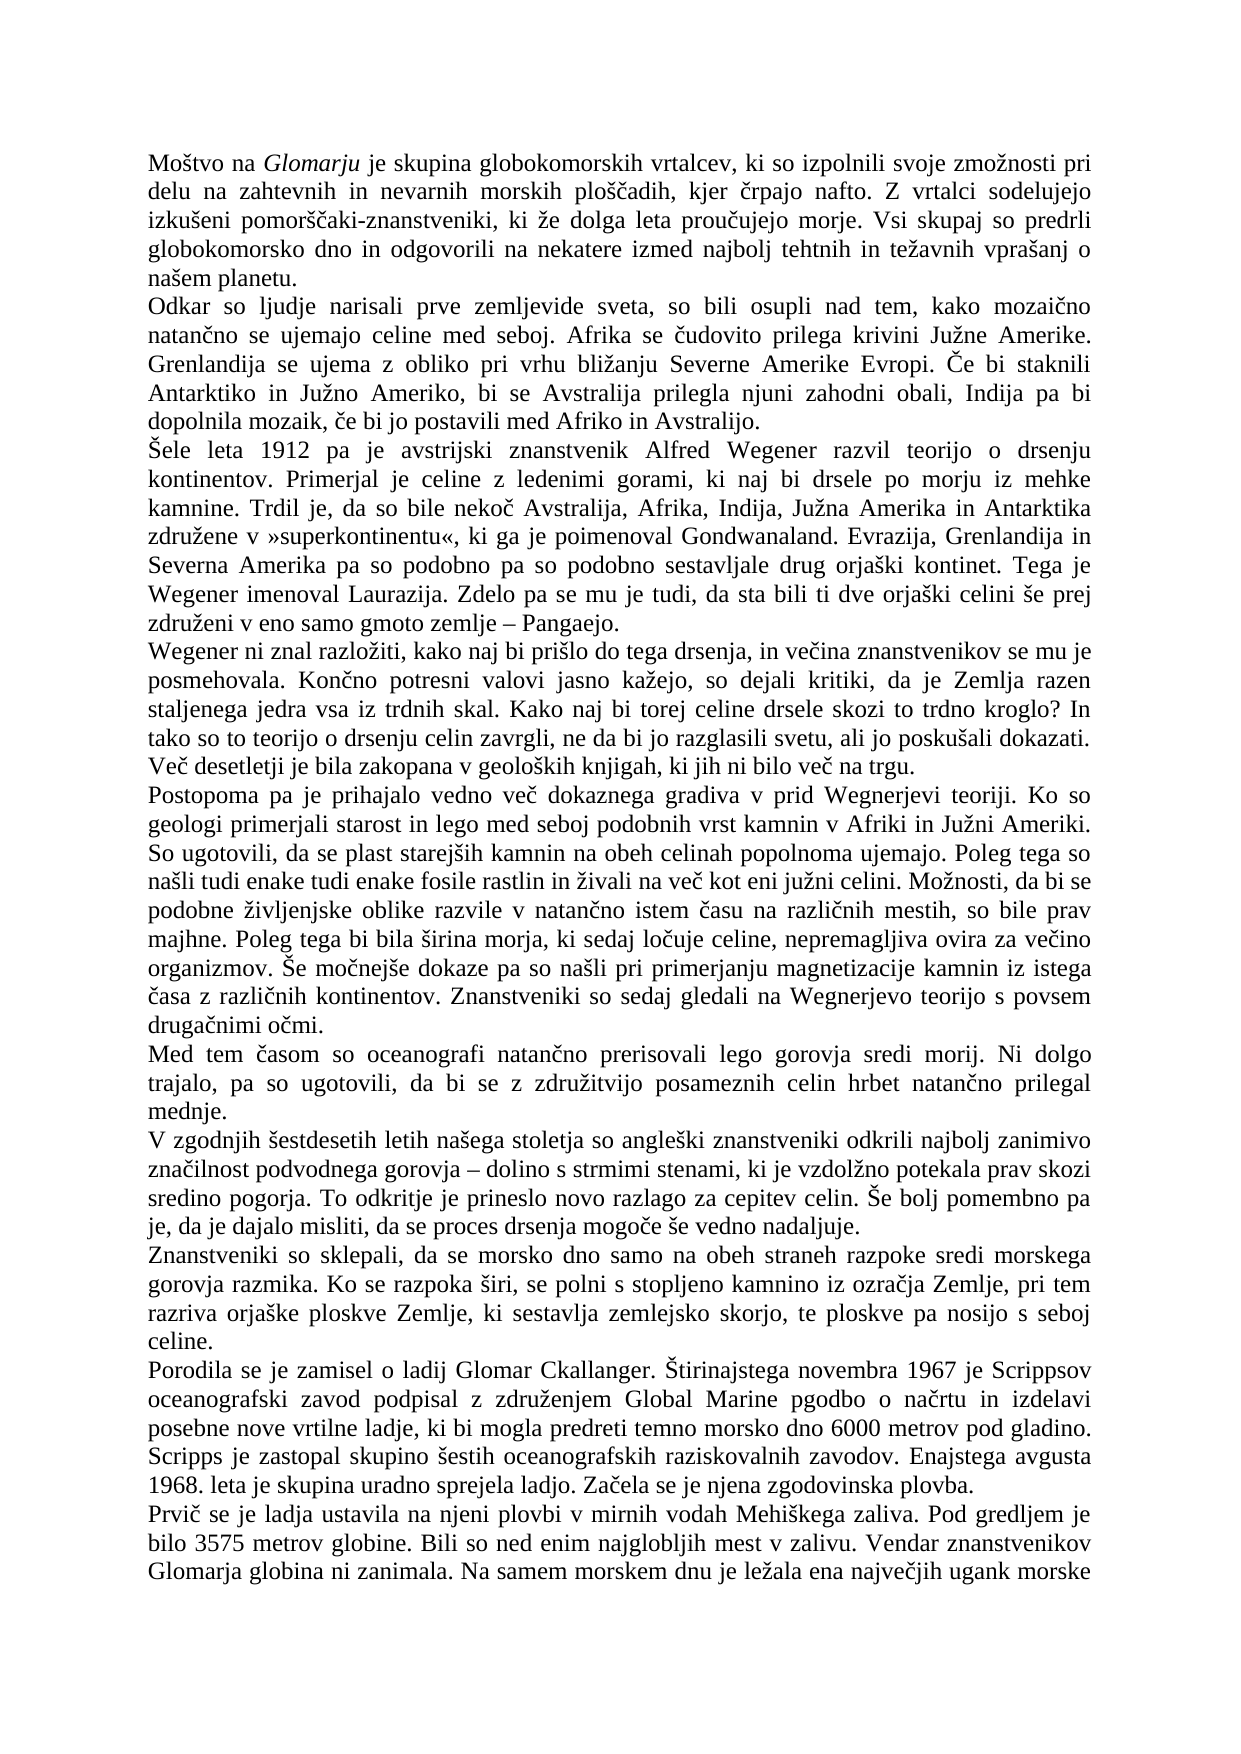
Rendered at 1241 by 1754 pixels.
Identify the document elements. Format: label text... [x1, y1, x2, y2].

text Wegener ni znal razložiti, kako naj bi prišlo do tega drsenja, in večina znanstvenikov se mu je posmehovala. Končno potresni valovi jasno kažejo, so dejali kritiki, da je Zemlja razen staljenega jedra vsa iz trdnih skal. Kako naj bi torej celine drsele skozi to trdno kroglo? In tako so to teorijo o drsenju celin zavrgli, ne da bi jo razglasili svetu, ali jo poskušali dokazati. Več desetletji je bila zakopana v geoloških knjigah, ki jih ni bilo več na trgu. [148, 636, 1092, 780]
text Prvič se je ladja ustavila na njeni plovbi v mirnih vodah Mehiškega zaliva. Pod gredljem je bilo 3575 metrov globine. Bili so ned enim najglobljih mest v zalivu. Vendar znanstvenikov Glomarja globina ni zanimala. Na samem morskem dnu je ležala ena največjih ugank morske [148, 1499, 1092, 1585]
text Porodila se je zamisel o ladij Glomar Ckallanger. Štirinajstega novembra 1967 je Scrippsov oceanografski zavod podpisal z združenjem Global Marine pgodbo o načrtu in izdelavi posebne nove vrtilne ladje, ki bi mogla predreti temno morsko dno 6000 metrov pod gladino. Scripps je zastopal skupino šestih oceanografskih raziskovalnih zavodov. Enajstega avgusta 1968. leta je skupina uradno sprejela ladjo. Začela se je njena zgodovinska plovba. [148, 1355, 1092, 1499]
text Postopoma pa je prihajalo vedno več dokaznega gradiva v prid Wegnerjevi teoriji. Ko so geologi primerjali starost in lego med seboj podobnih vrst kamnin v Afriki in Južni Ameriki. So ugotovili, da se plast starejših kamnin na obeh celinah popolnoma ujemajo. Poleg tega so našli tudi enake tudi enake fosile rastlin in živali na več kot eni južni celini. Možnosti, da bi se podobne življenjske oblike razvile v natančno istem času na različnih mestih, so bile prav majhne. Poleg tega bi bila širina morja, ki sedaj ločuje celine, nepremagljiva ovira za večino organizmov. Še močnejše dokaze pa so našli pri primerjanju magnetizacije kamnin iz istega časa z različnih kontinentov. Znanstveniki so sedaj gledali na Wegnerjevo teorijo s povsem drugačnimi očmi. [148, 780, 1092, 1039]
text Moštvo na Glomarju je skupina globokomorskih vrtalcev, ki so izpolnili svoje zmožnosti pri delu na zahtevnih in nevarnih morskih ploščadih, kjer črpajo nafto. Z vrtalci sodelujejo izkušeni pomorščaki-znanstveniki, ki že dolga leta proučujejo morje. Vsi skupaj so predrli globokomorsko dno in odgovorili na nekatere izmed najbolj tehtnih in težavnih vprašanj o našem planetu. [148, 148, 1092, 291]
text Znanstveniki so sklepali, da se morsko dno samo na obeh straneh razpoke sredi morskega gorovja razmika. Ko se razpoka širi, se polni s stopljeno kamnino iz ozračja Zemlje, pri tem razriva orjaške ploskve Zemlje, ki sestavlja zemlejsko skorjo, te ploskve pa nosijo s seboj celine. [148, 1240, 1092, 1355]
text Šele leta 1912 pa je avstrijski znanstvenik Alfred Wegener razvil teorijo o drsenju kontinentov. Primerjal je celine z ledenimi gorami, ki naj bi drsele po morju iz mehke kamnine. Trdil je, da so bile nekoč Avstralija, Afrika, Indija, Južna Amerika in Antarktika združene v »superkontinentu«, ki ga je poimenoval Gondwanaland. Evrazija, Grenlandija in Severna Amerika pa so podobno pa so podobno sestavljale drug orjaški kontinet. Tega je Wegener imenoval Laurazija. Zdelo pa se mu je tudi, da sta bili ti dve orjaški celini še prej združeni v eno samo gmoto zemlje – Pangaejo. [148, 435, 1092, 636]
text Med tem časom so oceanografi natančno prerisovali lego gorovja sredi morij. Ni dolgo trajalo, pa so ugotovili, da bi se z združitvijo posameznih celin hrbet natančno prilegal mednje. [148, 1039, 1092, 1125]
text Odkar so ljudje narisali prve zemljevide sveta, so bili osupli nad tem, kako mozaično natančno se ujemajo celine med seboj. Afrika se čudovito prilega krivini Južne Amerike. Grenlandija se ujema z obliko pri vrhu bližanju Severne Amerike Evropi. Če bi staknili Antarktiko in Južno Ameriko, bi se Avstralija prilegla njuni zahodni obali, Indija pa bi dopolnila mozaik, če bi jo postavili med Afriko in Avstralijo. [148, 291, 1092, 435]
text V zgodnjih šestdesetih letih našega stoletja so angleški znanstveniki odkrili najbolj zanimivo značilnost podvodnega gorovja – dolino s strmimi stenami, ki je vzdolžno potekala prav skozi sredino pogorja. To odkritje je prineslo novo razlago za cepitev celin. Še bolj pomembno pa je, da je dajalo misliti, da se proces drsenja mogoče še vedno nadaljuje. [148, 1125, 1092, 1240]
